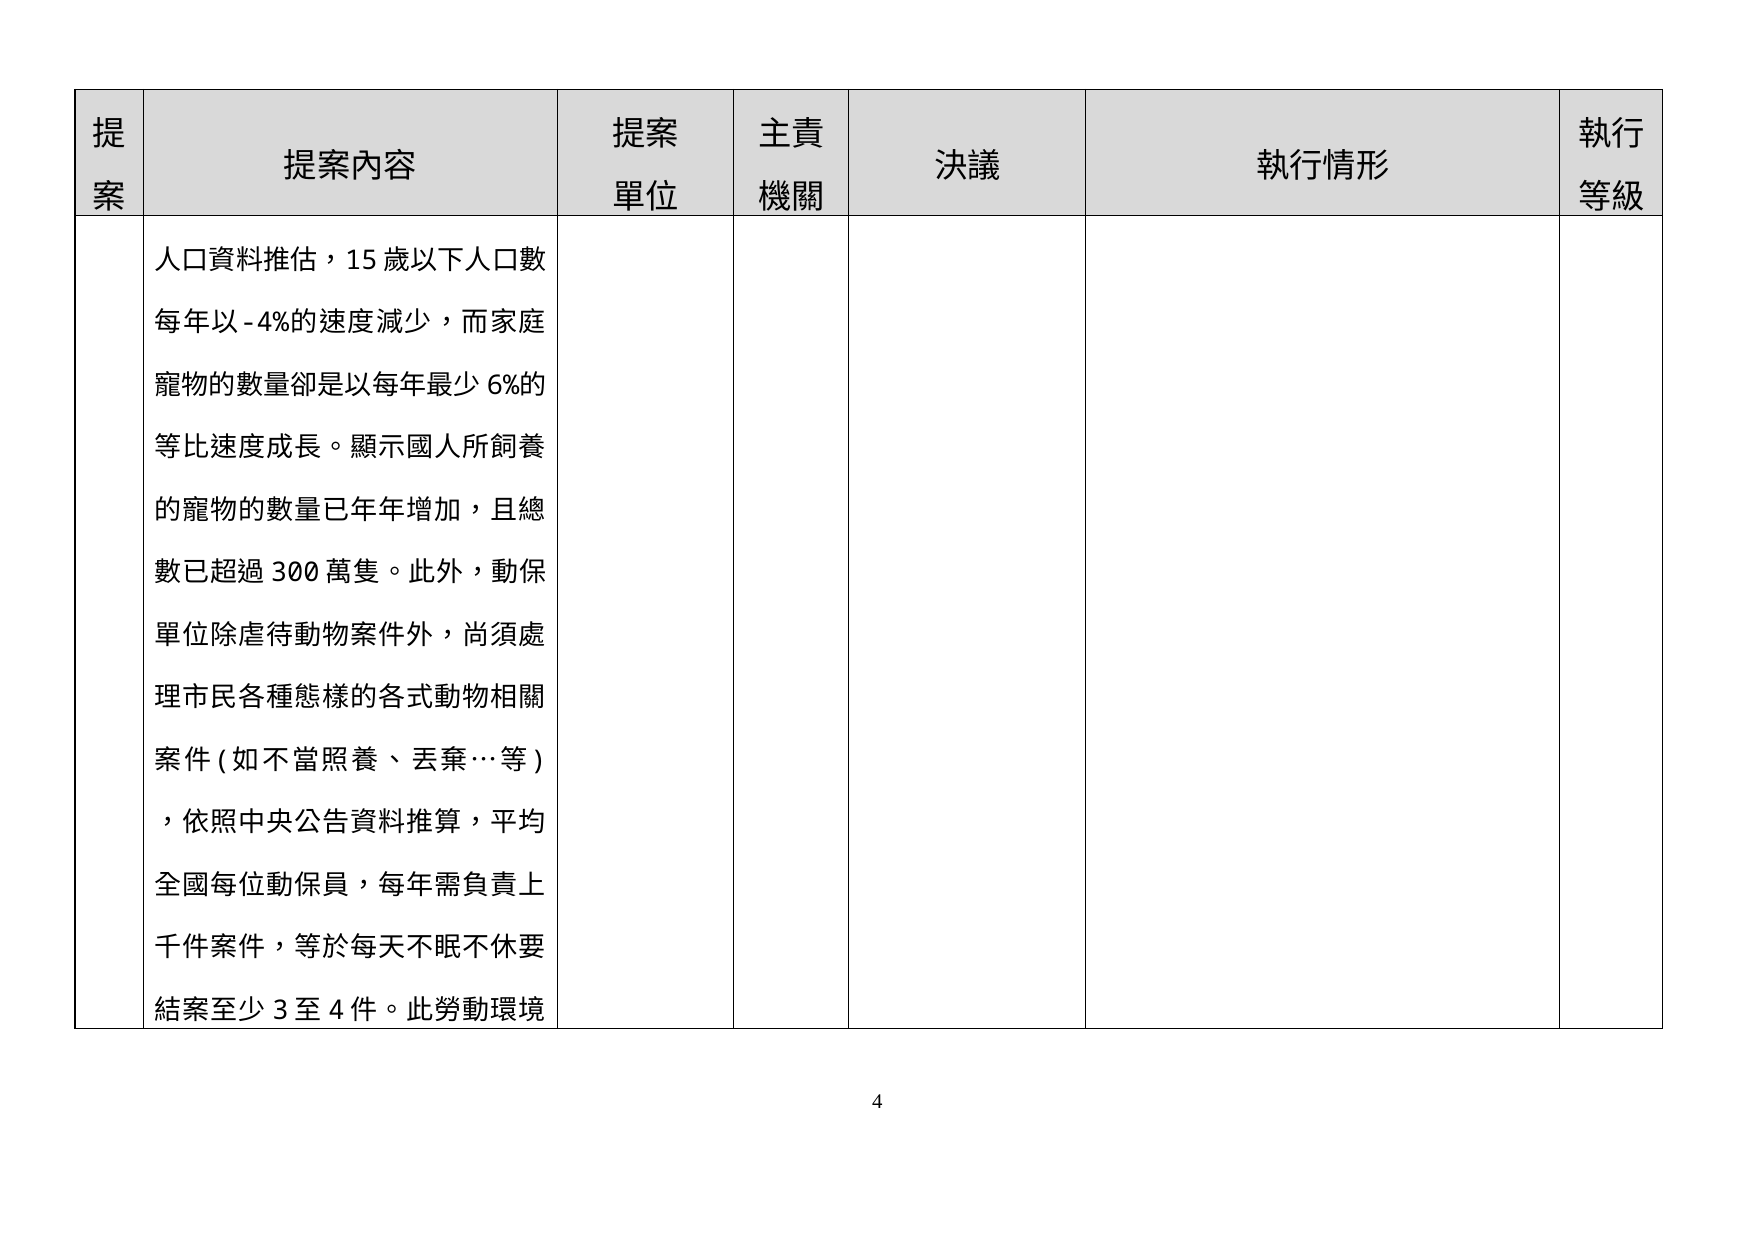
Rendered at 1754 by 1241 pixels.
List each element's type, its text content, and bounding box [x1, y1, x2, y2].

table_header 主責 機關 [734, 90, 848, 215]
table_header 提案內容 [144, 90, 557, 215]
table_header 執行等級 [1560, 90, 1662, 215]
table_header 提案 [76, 90, 143, 215]
table_header 提案 單位 [558, 90, 733, 215]
table_cell 人口資料推估，15歲以下人口數每年以-4%的速度減少，而家庭寵物的數量卻是以每年最少6%的等比速度成長。顯示國人所飼養的寵物的數量已年年增加，且總數已超過300萬隻。此外，動保單位除虐待動物案件外，尚須處理市民各種態樣的各式動物相關案件(如不當照養、丟棄…等) ，依照中央公告資料推算，平均全國每位動保員，每年需負責上千件案件，等於每天不眠不休要結案至少3至4件。此勞動環境 [144, 216, 557, 1028]
table_cell [734, 216, 848, 1028]
table_cell [76, 216, 143, 1028]
table_cell [558, 216, 733, 1028]
table_header 執行情形 [1086, 90, 1559, 215]
table_cell [1560, 216, 1662, 1028]
table_cell [849, 216, 1085, 1028]
table_header 決議 [849, 90, 1085, 215]
table_cell [1086, 216, 1559, 1028]
